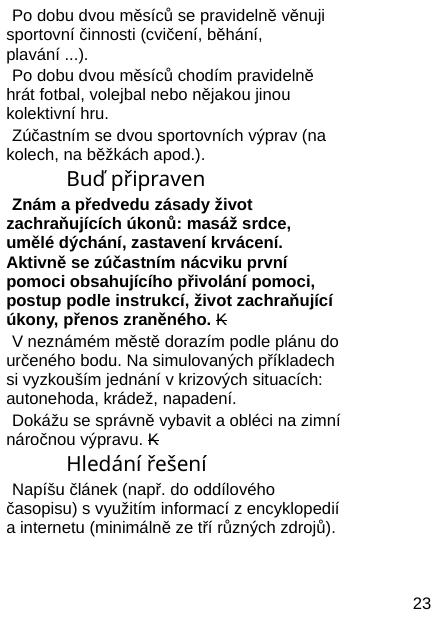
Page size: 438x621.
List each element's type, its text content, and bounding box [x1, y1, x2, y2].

text Dokážu se správně vybavit a obléci na zimní náročnou výpravu. K [6, 411, 342, 449]
subtitle Buď připraven [6, 164, 431, 192]
text V neznámém městě dorazím podle plánu do určeného bodu. Na simulovaných příkladech si vyzkouším jednání v krizových situacích: autonehoda, krádež, napadení. [6, 331, 342, 408]
text Napíšu článek (např. do oddílového časopisu) s využitím informací z encyklopedií a internetu (minimálně ze tří různých zdrojů). [6, 480, 342, 537]
text Po dobu dvou měsíců chodím pravidelně hrát fotbal, volejbal nebo nějakou jinou kolektivní hru. [6, 66, 342, 123]
subtitle Hledání řešení [6, 449, 431, 477]
text Zúčastním se dvou sportovních výprav (na kolech, na běžkách apod.). [6, 126, 342, 164]
text Po dobu dvou měsíců se pravidelně věnuji sportovní činnosti (cvičení, běhání, plavání ...). [6, 6, 342, 63]
text Znám a předvedu zásady život zachraňujících úkonů: masáž srdce, umělé dýchání, zastavení krvácení. Aktivně se zúčastním nácviku první pomoci obsahujícího přivolání pomoci, postup podle instrukcí, život zachraňující úkony, přenos zraněného. K [6, 195, 342, 329]
